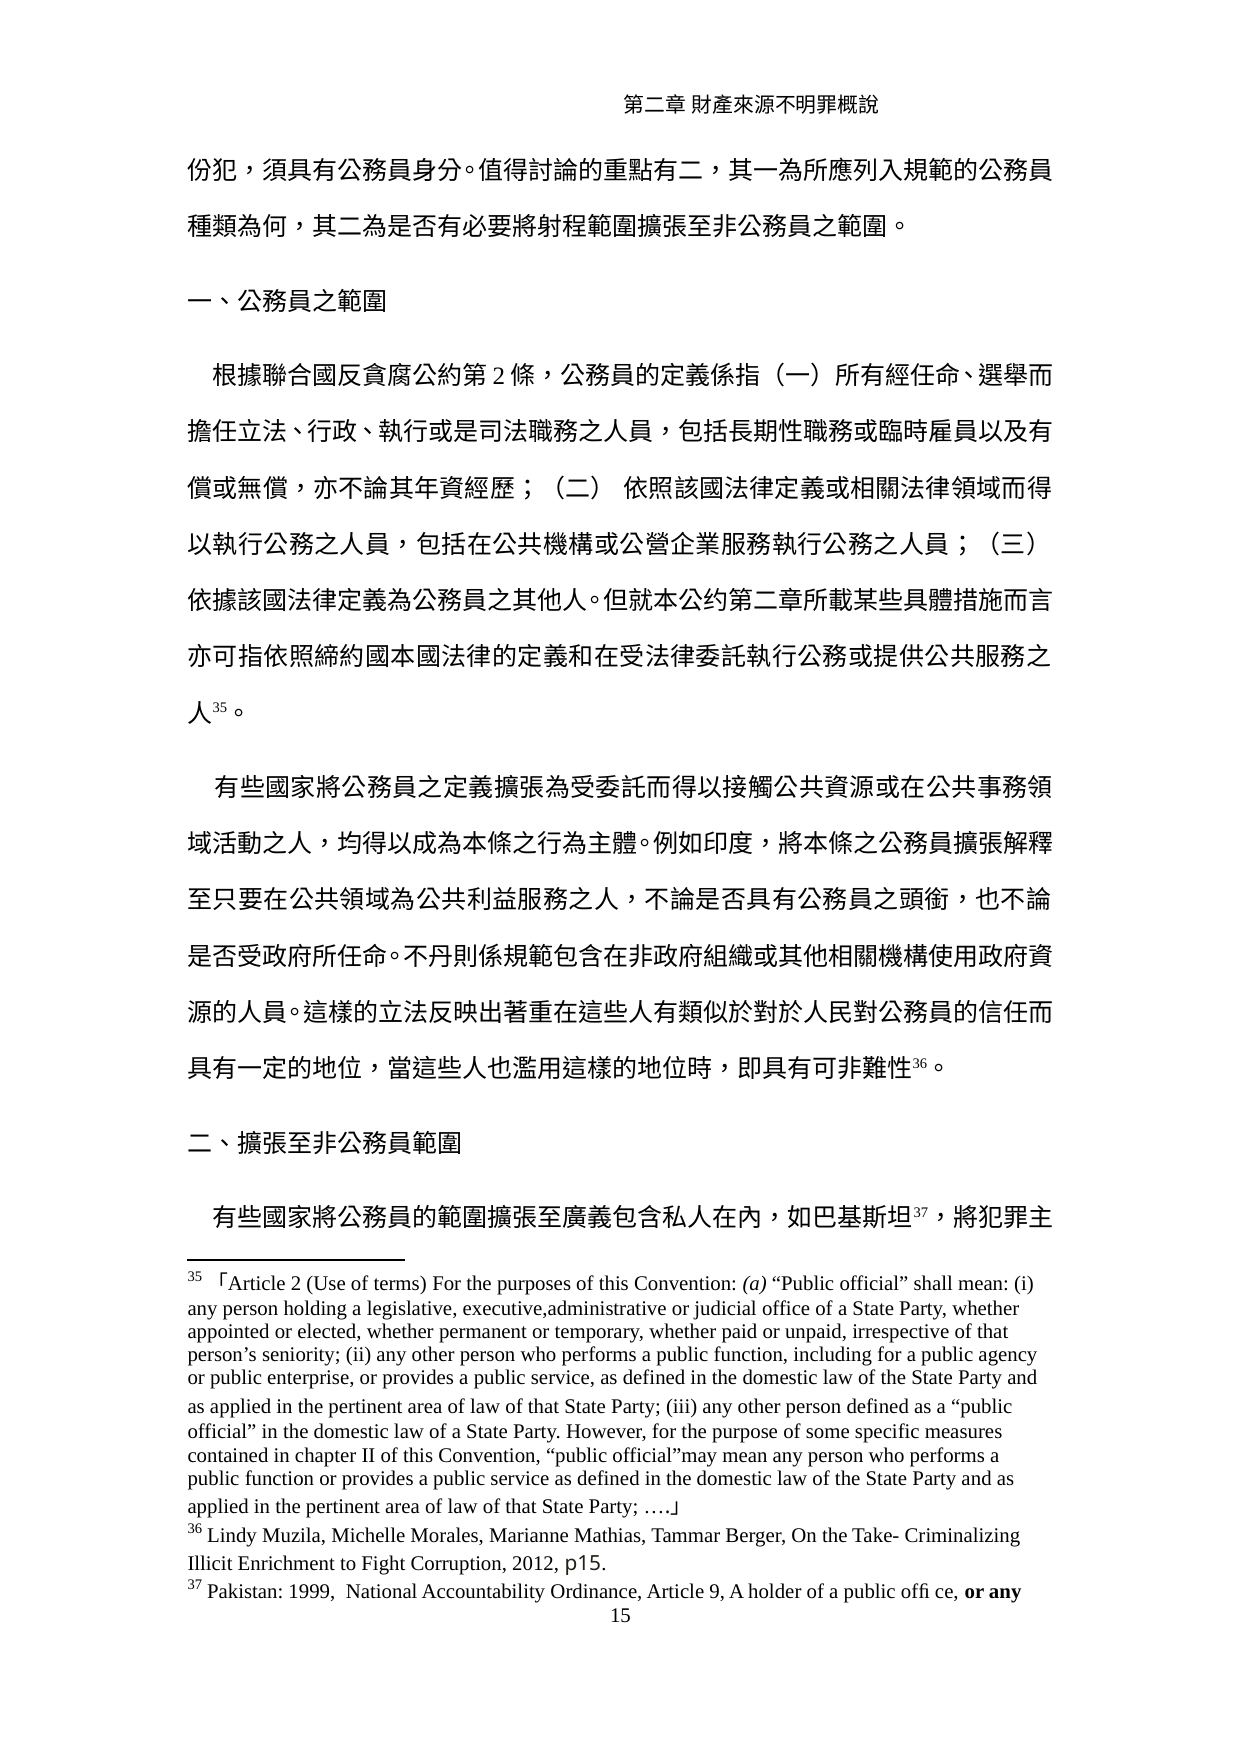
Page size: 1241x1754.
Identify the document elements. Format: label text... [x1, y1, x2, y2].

text 根據聯合國反貪腐公約第2條，公務員的定義係指（一）所有經任命、選舉而擔任立法、行政、執行或是司法職務之人員，包括長期性職務或臨時雇員以及有償或無償，亦不論其年資經歷；（二） 依照該國法律定義或相關法律領域而得以執行公務之人員，包括在公共機構或公營企業服務執行公務之人員；（三）依據該國法律定義為公務員之其他人。但就本公约第二章所載某些具體措施而言，亦可指依照締約國本國法律的定義和在受法律委託執行公務或提供公共服務之人。 [187, 355, 1053, 730]
text 有些國家將公務員之定義擴張為受委託而得以接觸公共資源或在公共事務領域活動之人，均得以成為本條之行為主體。例如印度，將本條之公務員擴張解釋至只要在公共領域為公共利益服務之人，不論是否具有公務員之頭銜，也不論是否受政府所任命。不丹則係規範包含在非政府組織或其他相關機構使用政府資源的人員。這樣的立法反映出著重在這些人有類似於對於人民對公務員的信任而具有一定的地位，當這些人也濫用這樣的地位時，即具有可非難性。 [187, 767, 1053, 1086]
text 有些國家將公務員的範圍擴張至廣義包含私人在內，如巴基斯坦，將犯罪主體規範為「A holder of a public ofﬁce, or any other person…」。在Abdul Aziz Memon v. State案件，巴基斯坦國會議員將財產以妻子名義持有，與妻子雙雙被控財產來源不明而各遭判刑7年且財產遭查扣；在上訴中，被告主張部分財產獲得時間已非議員身分，然而上訴法院仍維持原判決，因法律規範之對象包含了所有巴基斯坦的公民。 [187, 1197, 1053, 1234]
text 二、擴張至非公務員範圍 [187, 1122, 1053, 1160]
text 「Article 2 (Use of terms) For the purposes of this Convention: (a) “Public official” shall mean: (i) any person holding a legislative, executive,administrative or judicial office of a State Party, whether appointed or elected, whether permanent or temporary, whether paid or unpaid, irrespective of that person’s seniority; (ii) any other person who performs a public function, including for a public agency or public enterprise, or provides a public service, as defined in the domestic law of the State Party and as applied in the pertinent area of law of that State Party; (iii) any other person defined as a “public official” in the domestic law of a State Party. However, for the purpose of some specific measures contained in chapter II of this Convention, “public official”may mean any person who performs a public function or provides a public service as defined in the domestic law of the State Party and as applied in the pertinent area of law of that State Party; ….」 [187, 1266, 1053, 1520]
text Lindy Muzila, Michelle Morales, Marianne Mathias, Tammar Berger, On the Take- Criminalizing Illicit Enrichment to Fight Corruption, 2012, p15. [187, 1520, 1053, 1576]
text 份犯，須具有公務員身分。值得討論的重點有二，其一為所應列入規範的公務員種類為何，其二為是否有必要將射程範圍擴張至非公務員之範圍。 [187, 150, 1053, 244]
text 一、公務員之範圍 [187, 281, 1053, 318]
text Pakistan: 1999, National Accountability Ordinance, Article 9, A holder of a public ofﬁ ce, or any [187, 1576, 1053, 1604]
